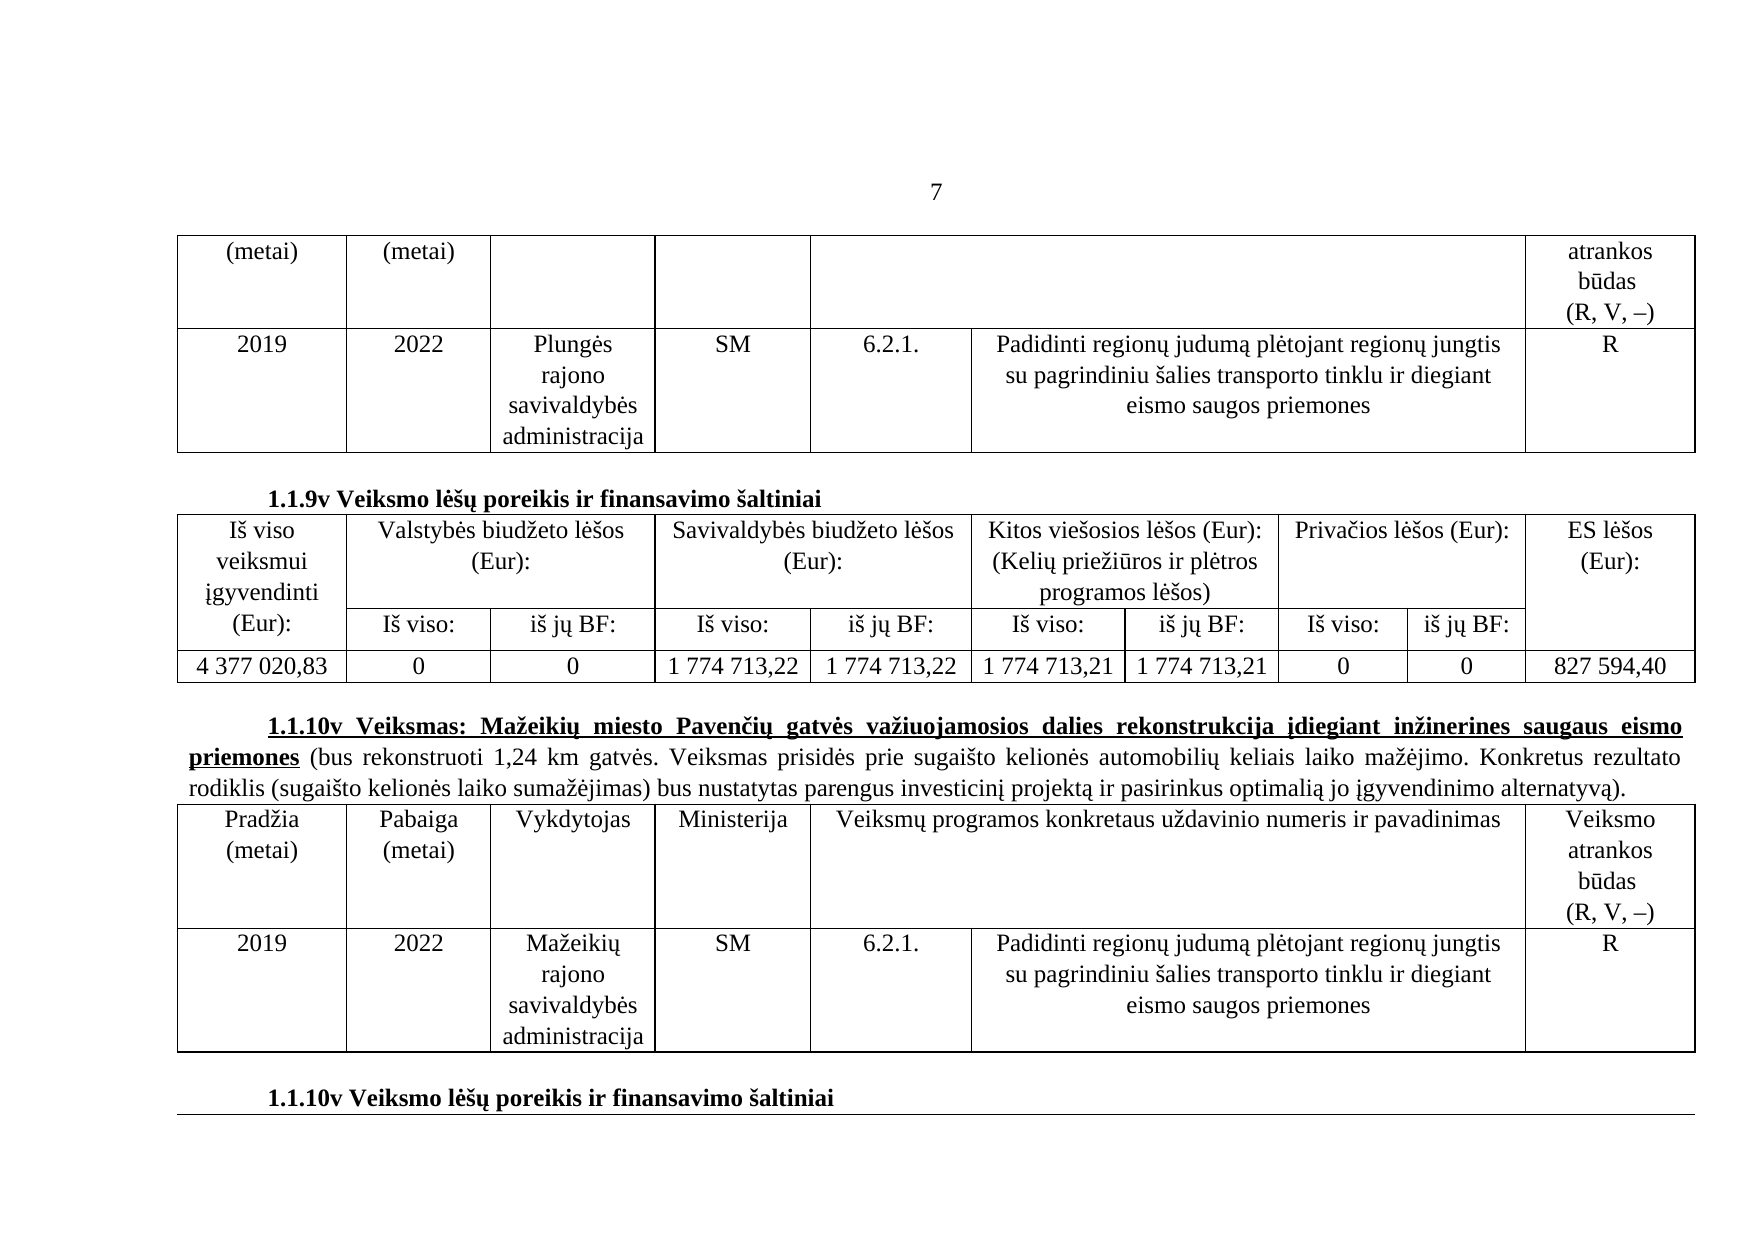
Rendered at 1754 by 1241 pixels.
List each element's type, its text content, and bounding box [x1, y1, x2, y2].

table_cell Iš viso: [972, 609, 1124, 650]
table_cell 2022 [347, 329, 490, 452]
table_cell R [1526, 329, 1694, 452]
table_cell 1 774 713,22 [811, 651, 971, 682]
table_cell 1 774 713,21 [1126, 651, 1278, 682]
table_cell Pabaiga (metai) [347, 805, 490, 927]
table_cell Vykdytojas [491, 805, 654, 927]
table_cell Pradžia (metai) [178, 805, 346, 927]
table_cell ES lėšos (Eur): [1526, 515, 1694, 650]
table_cell [491, 236, 654, 328]
table_cell Iš viso: [347, 609, 490, 650]
table_cell 1 774 713,22 [656, 651, 810, 682]
table_cell Iš viso: [656, 609, 810, 650]
table_cell Privačios lėšos (Eur): [1279, 515, 1525, 608]
table_cell Veiksmo atrankos būdas (R, V, –) [1526, 805, 1694, 927]
table_cell 0 [347, 651, 490, 682]
table_cell (metai) [178, 236, 346, 328]
table_cell Valstybės biudžeto lėšos (Eur): [347, 515, 654, 608]
table_cell 1.1.9v Veiksmo lėšų poreikis ir finansavimo šaltiniai [177, 453, 1695, 514]
table_cell [811, 236, 1525, 328]
table_cell Padidinti regionų judumą plėtojant regionų jungtis su pagrindiniu šalies transporto tinklu ir diegiant eismo saugos priemones [972, 929, 1525, 1051]
table_cell [656, 236, 810, 328]
table_cell Kitos viešosios lėšos (Eur): (Kelių priežiūros ir plėtros programos lėšos) [972, 515, 1278, 608]
table_cell iš jų BF: [1408, 609, 1525, 650]
table_cell 2019 [178, 929, 346, 1051]
table_cell 4 377 020,83 [178, 651, 346, 682]
table_cell Veiksmų programos konkretaus uždavinio numeris ir pavadinimas [811, 805, 1525, 927]
table_cell iš jų BF: [811, 609, 971, 650]
table_cell Plungės rajono savivaldybės administracija [491, 329, 654, 452]
table_cell (metai) [347, 236, 490, 328]
table_cell 0 [1408, 651, 1525, 682]
table_cell 6.2.1. [811, 929, 971, 1051]
table_cell Mažeikių rajono savivaldybės administracija [491, 929, 654, 1051]
table_cell Ministerija [656, 805, 810, 927]
table_cell R [1526, 929, 1694, 1051]
table_cell SM [656, 929, 810, 1051]
table_cell Iš viso: [1279, 609, 1407, 650]
table_cell 0 [491, 651, 654, 682]
table_cell Iš viso veiksmui įgyvendinti (Eur): [178, 515, 346, 650]
table_cell iš jų BF: [491, 609, 654, 650]
table_cell 1.1.10v Veiksmas: Mažeikių miesto Pavenčių gatvės važiuojamosios dalies rekonstrukcija įdiegiant inžinerines saugaus eismo priemones (bus rekonstruoti 1,24 km gatvės. Veiksmas prisidės prie sugaišto kelionės automobilių keliais laiko mažėjimo. Konkretus rezultato rodiklis (sugaišto kelionės laiko sumažėjimas) bus nustatytas parengus investicinį projektą ir pasirinkus optimalią jo įgyvendinimo alternatyvą). [177, 683, 1695, 803]
table_cell iš jų BF: [1126, 609, 1278, 650]
table_cell 827 594,40 [1526, 651, 1694, 682]
table_cell Padidinti regionų judumą plėtojant regionų jungtis su pagrindiniu šalies transporto tinklu ir diegiant eismo saugos priemones [972, 329, 1525, 452]
table_cell 1.1.10v Veiksmo lėšų poreikis ir finansavimo šaltiniai [177, 1053, 1695, 1114]
table_cell Savivaldybės biudžeto lėšos (Eur): [656, 515, 971, 608]
table_cell 1 774 713,21 [972, 651, 1124, 682]
table_cell SM [656, 329, 810, 452]
table_cell 6.2.1. [811, 329, 971, 452]
table_cell 2022 [347, 929, 490, 1051]
table_cell 0 [1279, 651, 1407, 682]
table_cell atrankos būdas (R, V, –) [1526, 236, 1694, 328]
table_cell 2019 [178, 329, 346, 452]
